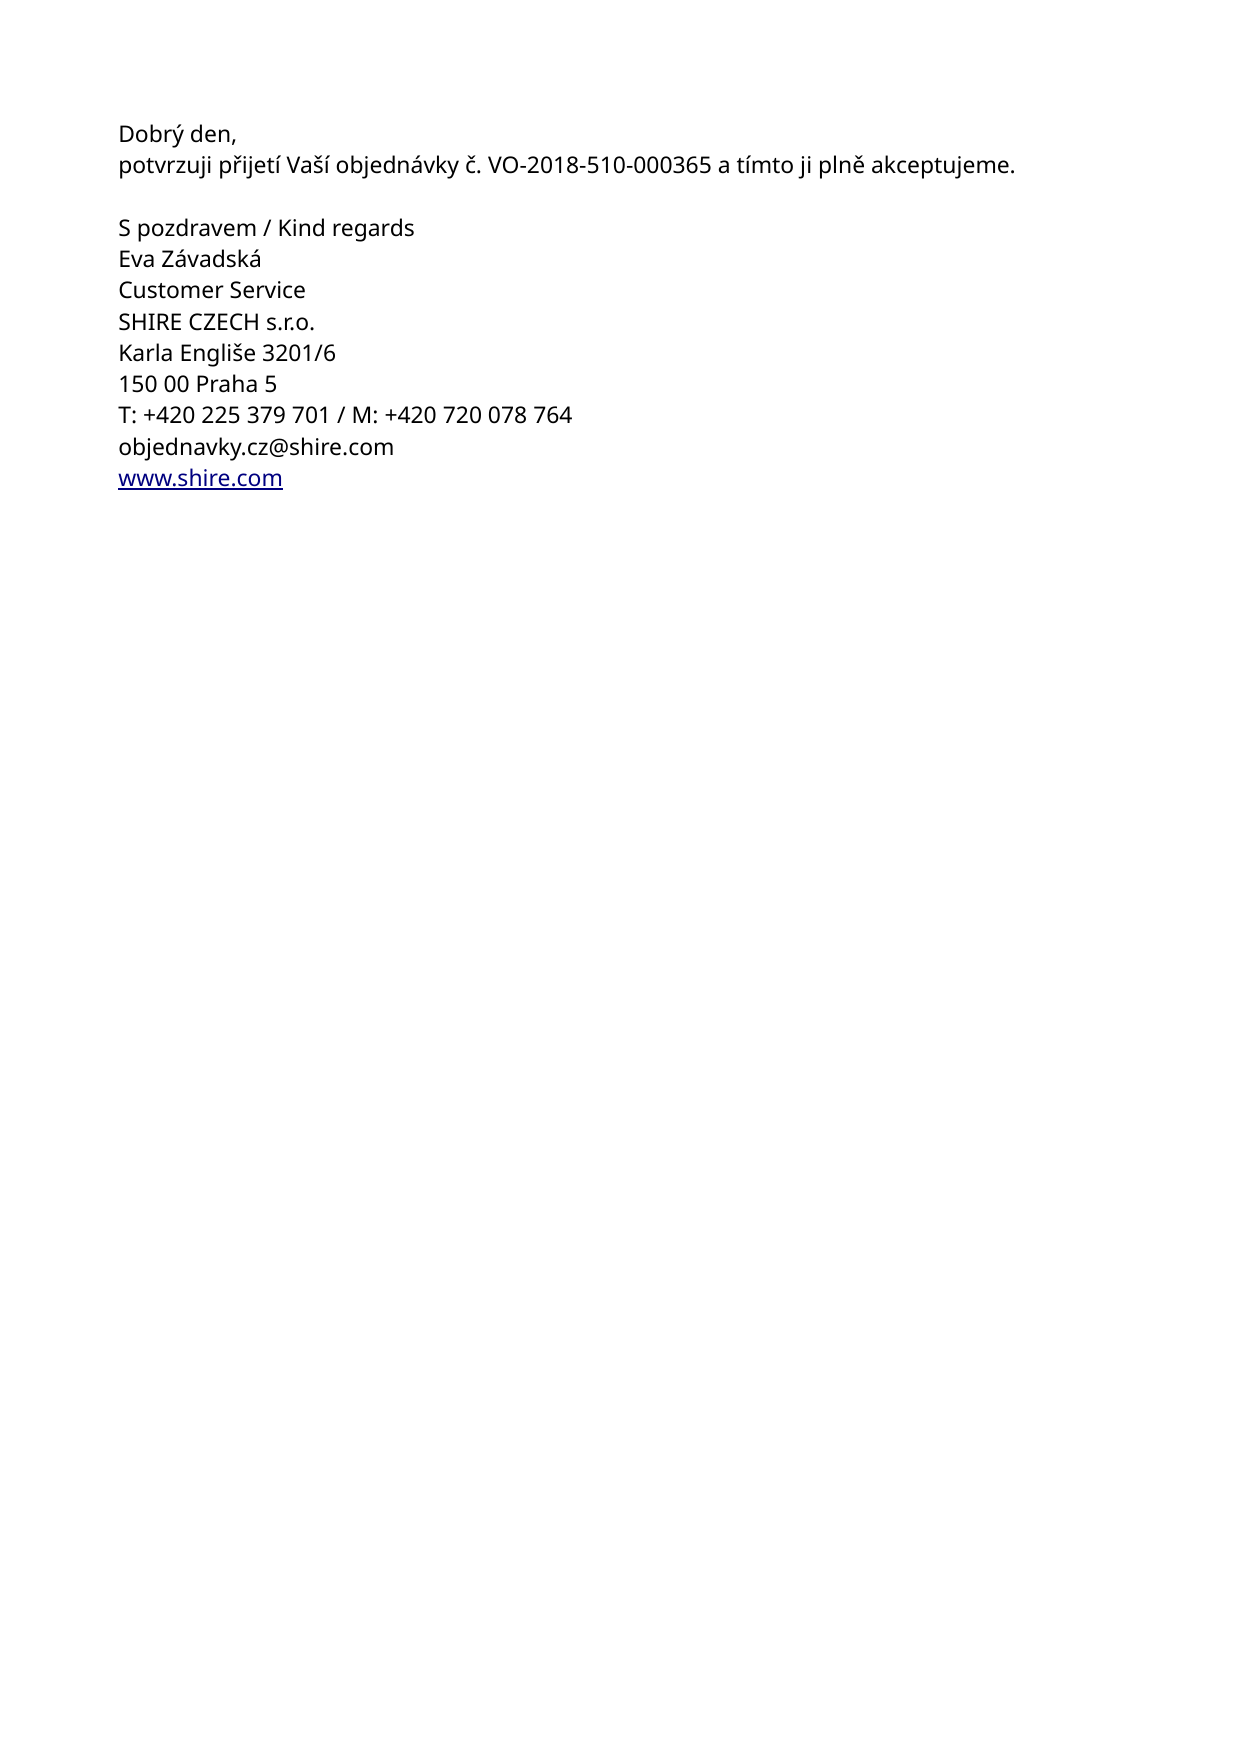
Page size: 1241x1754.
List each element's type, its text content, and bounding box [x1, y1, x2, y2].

text Dobrý den, potvrzuji přijetí Vaší objednávky č. VO-2018-510-000365 a tímto ji plně akceptujeme. S pozdravem / Kind regards Eva Závadská Customer Service SHIRE CZECH s.r.o. Karla Engliše 3201/6 150 00 Praha 5 T: +420 225 379 701 / M: +420 720 078 764 objednavky.cz@shire.com www.shire.com [118, 118, 1122, 493]
